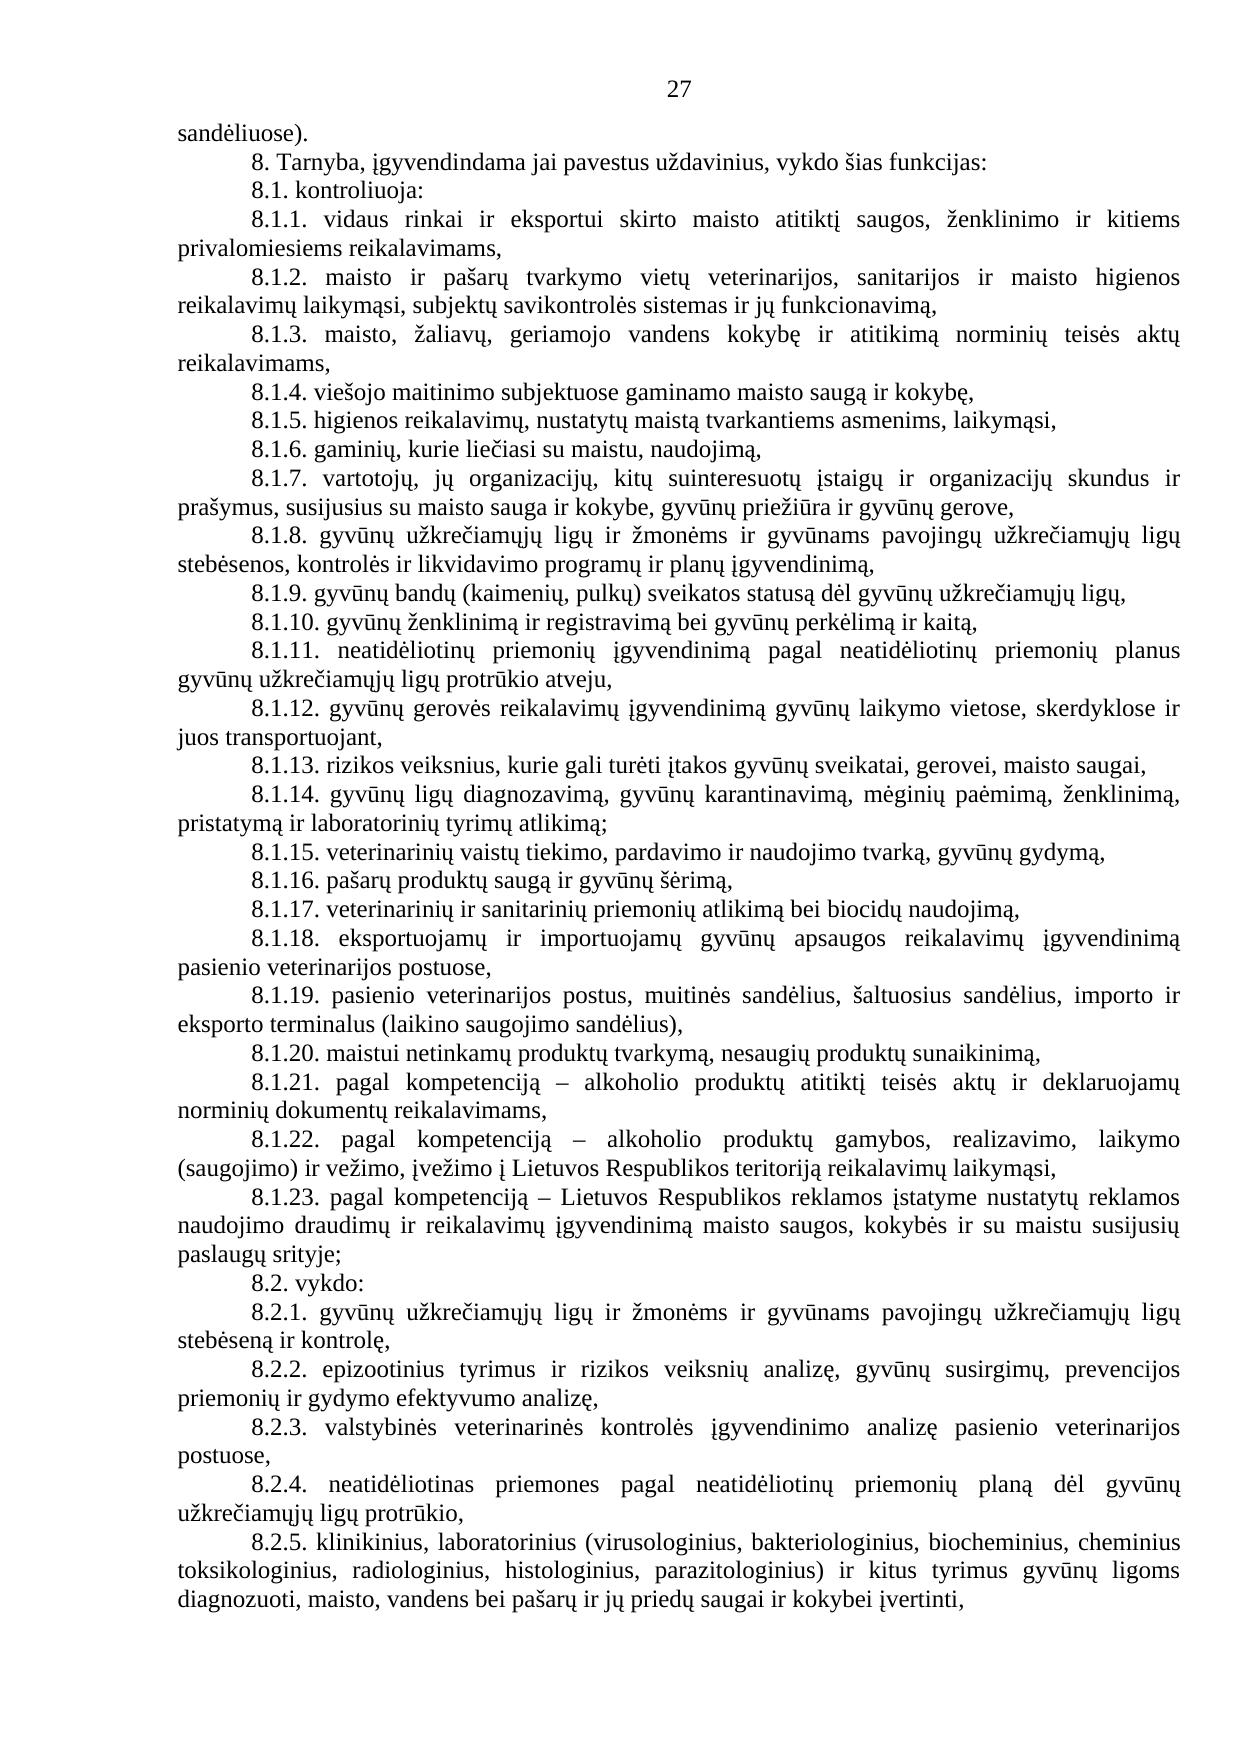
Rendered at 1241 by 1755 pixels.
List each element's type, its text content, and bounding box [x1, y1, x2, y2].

text 8.1.23. pagal kompetenciją – Lietuvos Respublikos reklamos įstatyme nustatytų reklamos naudojimo draudimų ir reikalavimų įgyvendinimą maisto saugos, kokybės ir su maistu susijusių paslaugų srityje; [177, 1182, 1181, 1268]
text 8. Tarnyba, įgyvendindama jai pavestus uždavinius, vykdo šias funkcijas: [177, 147, 1181, 176]
text 8.1.20. maistui netinkamų produktų tvarkymą, nesaugių produktų sunaikinimą, [177, 1038, 1181, 1067]
text 8.1.19. pasienio veterinarijos postus, muitinės sandėlius, šaltuosius sandėlius, importo ir eksporto terminalus (laikino saugojimo sandėlius), [177, 981, 1181, 1038]
text 8.1. kontroliuoja: [177, 176, 1181, 204]
text 8.1.15. veterinarinių vaistų tiekimo, pardavimo ir naudojimo tvarką, gyvūnų gydymą, [177, 837, 1181, 866]
text 8.1.16. pašarų produktų saugą ir gyvūnų šėrimą, [177, 866, 1181, 894]
text 8.1.13. rizikos veiksnius, kurie gali turėti įtakos gyvūnų sveikatai, gerovei, maisto saugai, [177, 751, 1181, 779]
text 8.2.4. neatidėliotinas priemones pagal neatidėliotinų priemonių planą dėl gyvūnų užkrečiamųjų ligų protrūkio, [177, 1469, 1181, 1527]
text 8.1.11. neatidėliotinų priemonių įgyvendinimą pagal neatidėliotinų priemonių planus gyvūnų užkrečiamųjų ligų protrūkio atveju, [177, 636, 1181, 693]
text 8.2.1. gyvūnų užkrečiamųjų ligų ir žmonėms ir gyvūnams pavojingų užkrečiamųjų ligų stebėseną ir kontrolę, [177, 1297, 1181, 1354]
text sandėliuose). [177, 118, 1181, 147]
text 8.1.17. veterinarinių ir sanitarinių priemonių atlikimą bei biocidų naudojimą, [177, 894, 1181, 923]
text 8.1.5. higienos reikalavimų, nustatytų maistą tvarkantiems asmenims, laikymąsi, [177, 406, 1181, 434]
text 8.1.7. vartotojų, jų organizacijų, kitų suinteresuotų įstaigų ir organizacijų skundus ir prašymus, susijusius su maisto sauga ir kokybe, gyvūnų priežiūra ir gyvūnų gerove, [177, 463, 1181, 521]
text 8.1.6. gaminių, kurie liečiasi su maistu, naudojimą, [177, 434, 1181, 463]
text 8.1.18. eksportuojamų ir importuojamų gyvūnų apsaugos reikalavimų įgyvendinimą pasienio veterinarijos postuose, [177, 923, 1181, 981]
text 8.2.5. klinikinius, laboratorinius (virusologinius, bakteriologinius, biocheminius, cheminius toksikologinius, radiologinius, histologinius, parazitologinius) ir kitus tyrimus gyvūnų ligoms diagnozuoti, maisto, vandens bei pašarų ir jų priedų saugai ir kokybei įvertinti, [177, 1527, 1181, 1613]
text 8.1.8. gyvūnų užkrečiamųjų ligų ir žmonėms ir gyvūnams pavojingų užkrečiamųjų ligų stebėsenos, kontrolės ir likvidavimo programų ir planų įgyvendinimą, [177, 521, 1181, 578]
text 8.1.4. viešojo maitinimo subjektuose gaminamo maisto saugą ir kokybę, [177, 377, 1181, 406]
text 8.2.2. epizootinius tyrimus ir rizikos veiksnių analizę, gyvūnų susirgimų, prevencijos priemonių ir gydymo efektyvumo analizę, [177, 1354, 1181, 1412]
text 8.1.1. vidaus rinkai ir eksportui skirto maisto atitiktį saugos, ženklinimo ir kitiems privalomiesiems reikalavimams, [177, 204, 1181, 262]
text 8.1.10. gyvūnų ženklinimą ir registravimą bei gyvūnų perkėlimą ir kaitą, [177, 607, 1181, 636]
text 8.1.3. maisto, žaliavų, geriamojo vandens kokybę ir atitikimą norminių teisės aktų reikalavimams, [177, 319, 1181, 377]
text 8.1.22. pagal kompetenciją – alkoholio produktų gamybos, realizavimo, laikymo (saugojimo) ir vežimo, įvežimo į Lietuvos Respublikos teritoriją reikalavimų laikymąsi, [177, 1124, 1181, 1182]
text 8.1.14. gyvūnų ligų diagnozavimą, gyvūnų karantinavimą, mėginių paėmimą, ženklinimą, pristatymą ir laboratorinių tyrimų atlikimą; [177, 779, 1181, 837]
text 8.2. vykdo: [177, 1268, 1181, 1297]
text 8.1.21. pagal kompetenciją – alkoholio produktų atitiktį teisės aktų ir deklaruojamų norminių dokumentų reikalavimams, [177, 1067, 1181, 1124]
text 8.2.3. valstybinės veterinarinės kontrolės įgyvendinimo analizę pasienio veterinarijos postuose, [177, 1412, 1181, 1469]
text 8.1.12. gyvūnų gerovės reikalavimų įgyvendinimą gyvūnų laikymo vietose, skerdyklose ir juos transportuojant, [177, 693, 1181, 751]
text 8.1.2. maisto ir pašarų tvarkymo vietų veterinarijos, sanitarijos ir maisto higienos reikalavimų laikymąsi, subjektų savikontrolės sistemas ir jų funkcionavimą, [177, 262, 1181, 319]
text 8.1.9. gyvūnų bandų (kaimenių, pulkų) sveikatos statusą dėl gyvūnų užkrečiamųjų ligų, [177, 578, 1181, 607]
